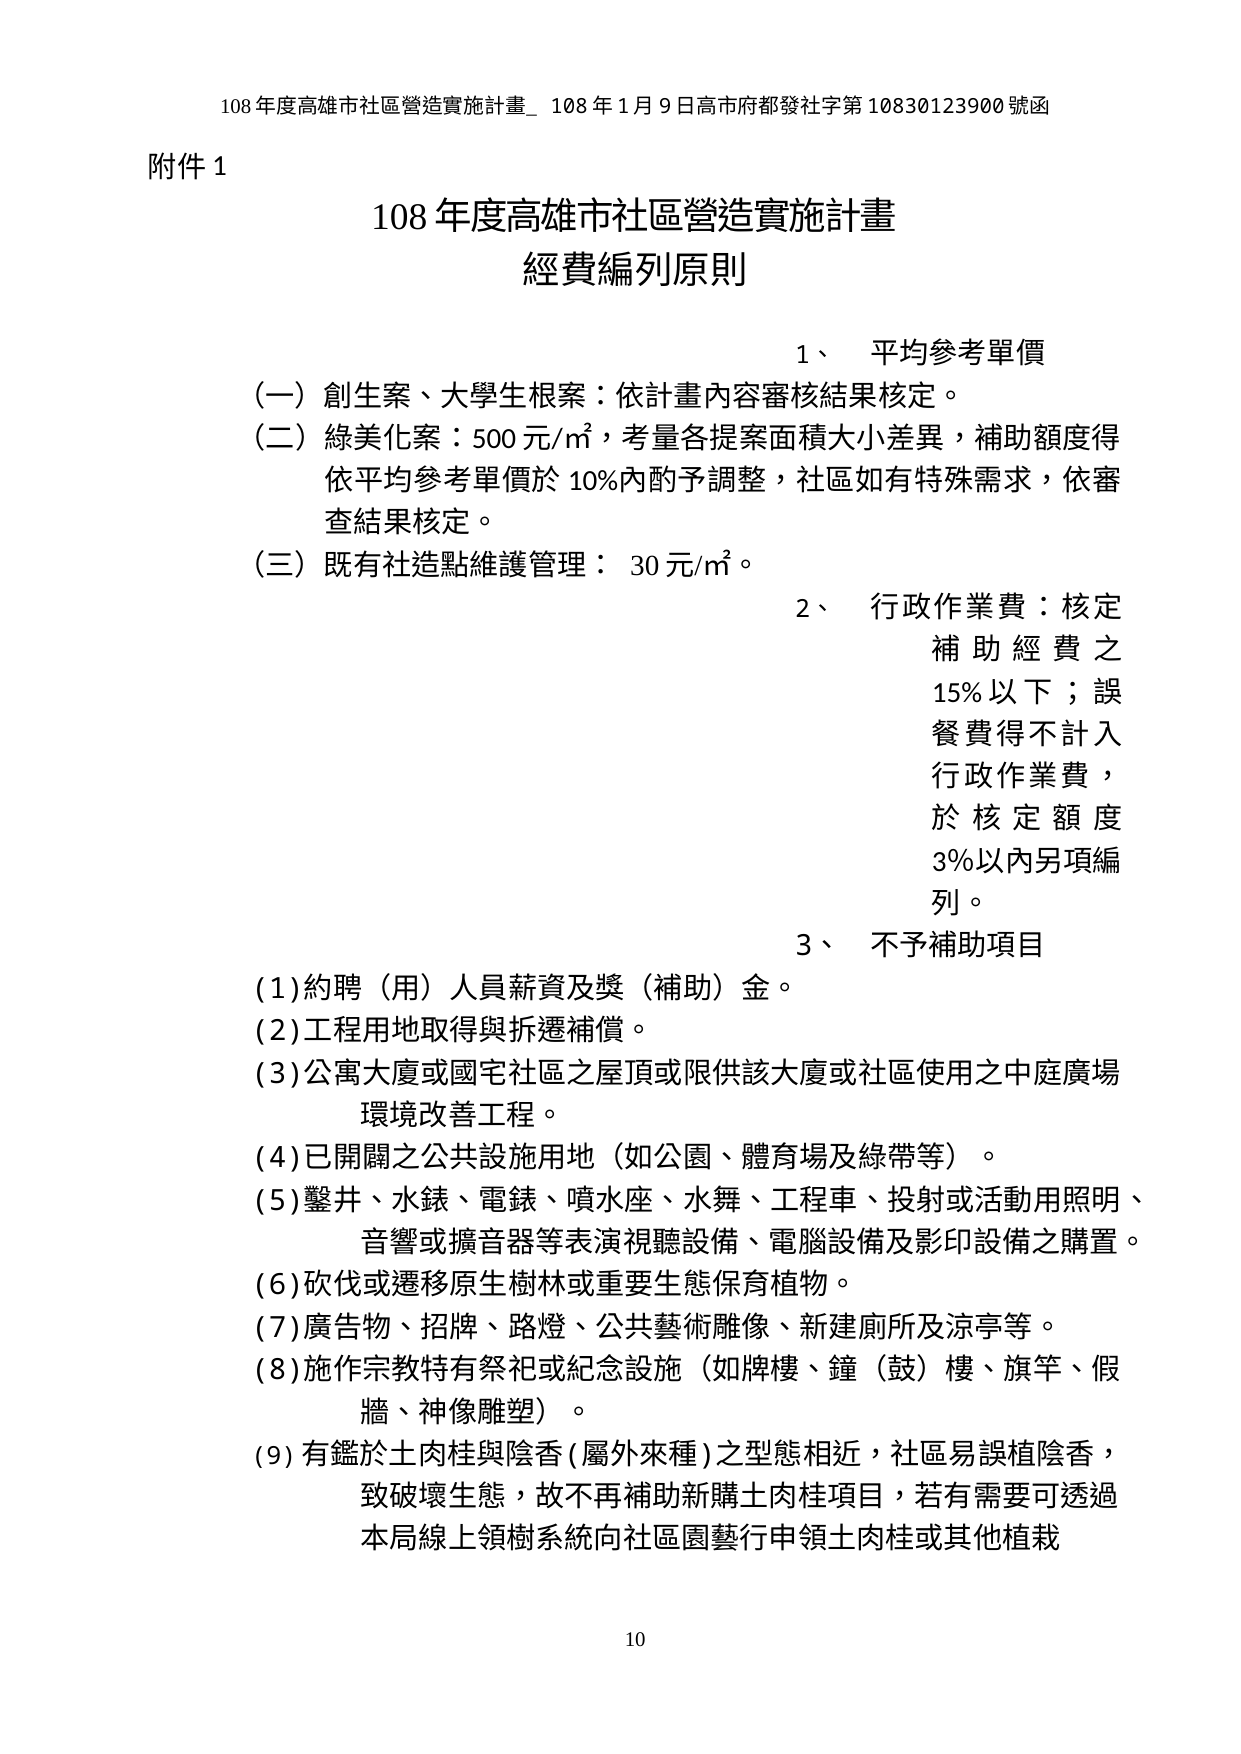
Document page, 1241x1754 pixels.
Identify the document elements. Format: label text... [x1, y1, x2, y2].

text 108年度高雄市社區營造實施計畫 [148, 186, 1122, 240]
list 已開闢之公共設施用地（如公園、體育場及綠帶等）。 [251, 1134, 1122, 1176]
list 行政作業費：核定補助經費之15%以下；誤餐費得不計入行政作業費，於核定額度3％以內另項編列。 [795, 584, 1122, 922]
list 不予補助項目 [795, 922, 1122, 964]
text 附件1 [148, 123, 1122, 186]
list 平均參考單價 [795, 330, 1122, 372]
list 鑿井、水錶、電錶、噴水座、水舞、工程車、投射或活動用照明、音響或擴音器等表演視聽設備、電腦設備及影印設備之購置。 [251, 1176, 1122, 1261]
text （二）綠美化案：500元/㎡，考量各提案面積大小差異，補助額度得依平均參考單價於10%內酌予調整，社區如有特殊需求，依審查結果核定。 [236, 414, 1122, 541]
list 砍伐或遷移原生樹林或重要生態保育植物。 [251, 1261, 1122, 1303]
list 工程用地取得與拆遷補償。 [251, 1007, 1122, 1049]
text （三）既有社造點維護管理： 30元/㎡。 [236, 541, 1122, 584]
list 公寓大廈或國宅社區之屋頂或限供該大廈或社區使用之中庭廣場環境改善工程。 [251, 1049, 1122, 1134]
list 廣告物、招牌、路燈、公共藝術雕像、新建廁所及涼亭等。 [251, 1303, 1122, 1346]
list 有鑑於土肉桂與陰香(屬外來種)之型態相近，社區易誤植陰香，致破壞生態，故不再補助新購土肉桂項目，若有需要可透過本局線上領樹系統向社區園藝行申領土肉桂或其他植栽 [251, 1430, 1122, 1557]
list 施作宗教特有祭祀或紀念設施（如牌樓、鐘（鼓）樓、旗竿、假牆、神像雕塑）。 [251, 1346, 1122, 1430]
list 約聘（用）人員薪資及獎（補助）金。 [251, 964, 1122, 1007]
text 經費編列原則 [148, 240, 1122, 294]
text （一）創生案、大學生根案：依計畫內容審核結果核定。 [236, 372, 1122, 414]
